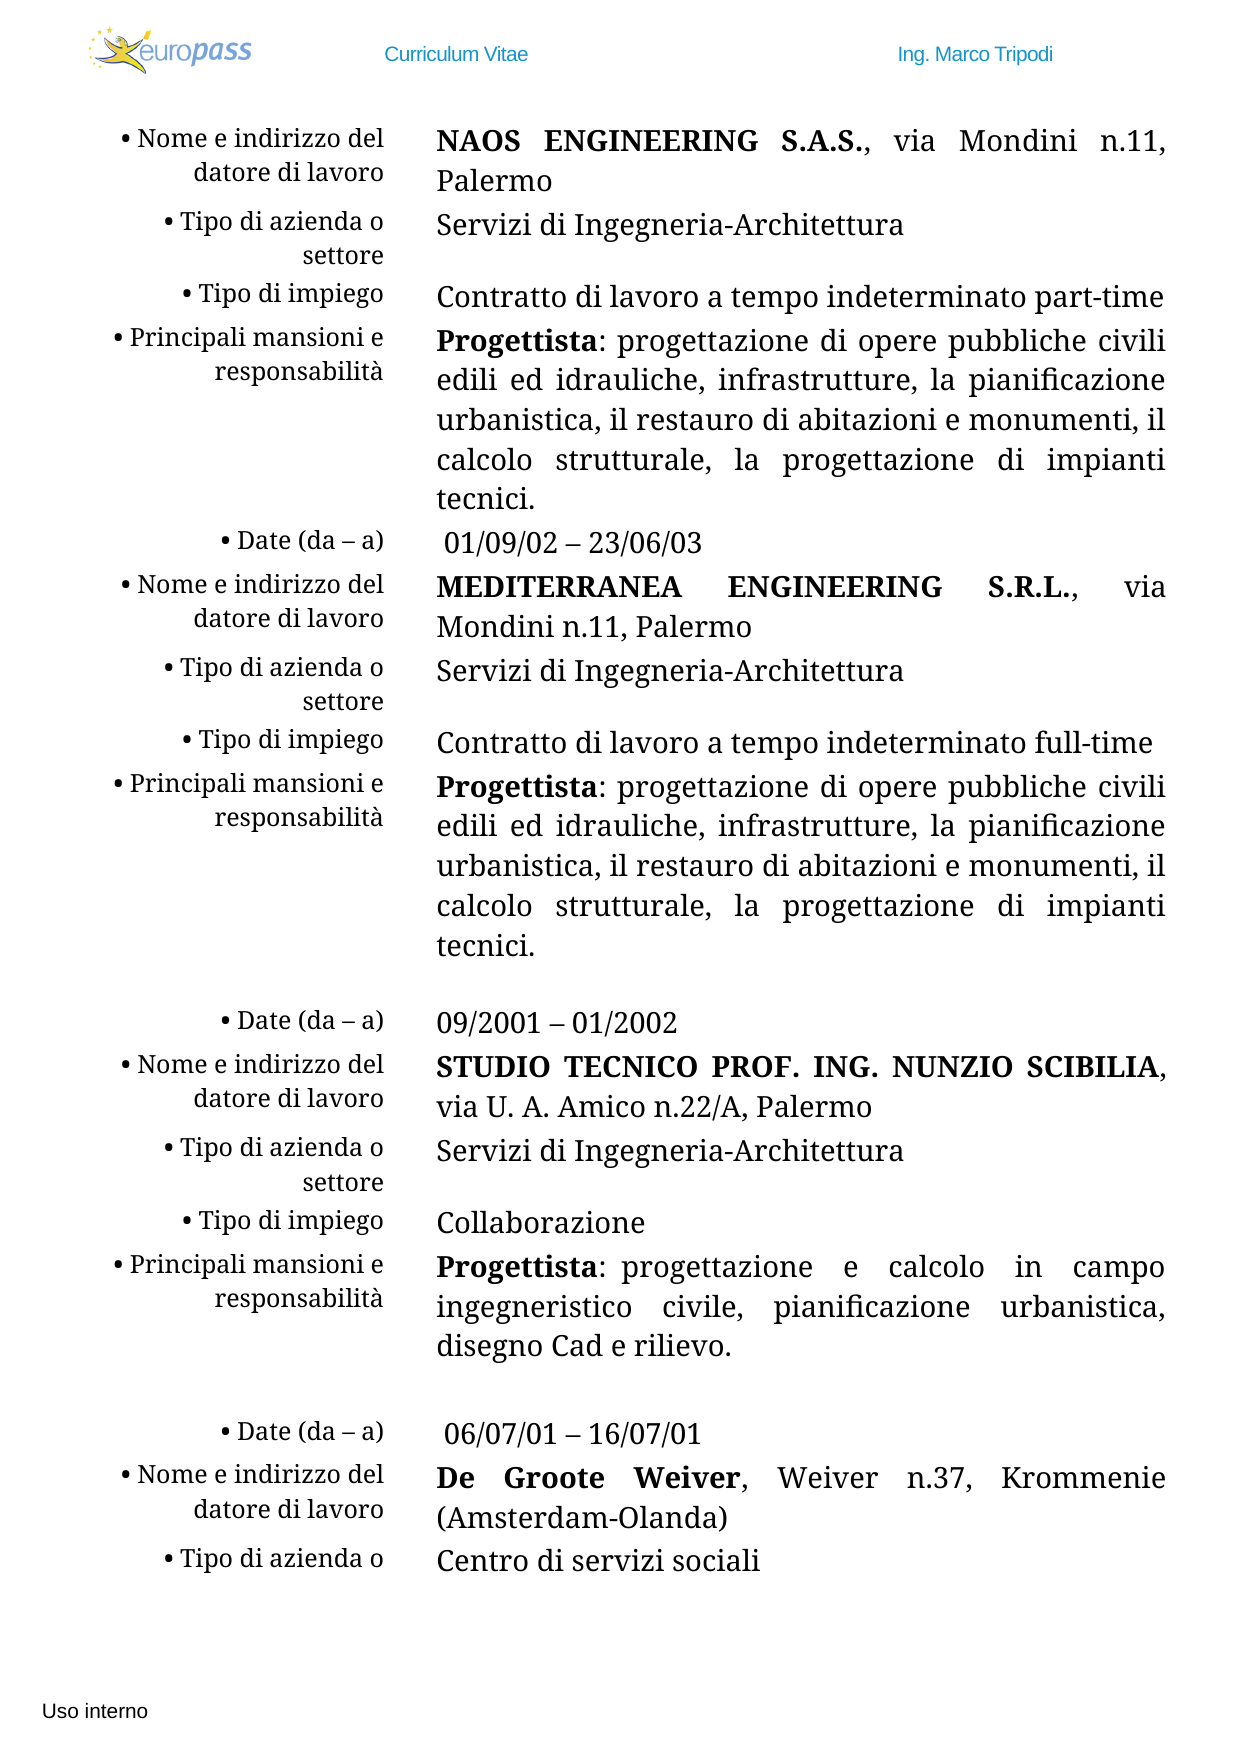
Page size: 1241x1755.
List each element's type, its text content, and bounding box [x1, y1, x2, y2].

table_cell [395, 118, 425, 202]
table_cell [395, 1455, 425, 1539]
table_cell Centro di servizi sociali [425, 1539, 1178, 1582]
table_cell Progettista: progettazione di opere pubbliche civili edili ed idrauliche, infrastrutture, la pianificazione urbanistica, il restauro di abitazioni e monumenti, il calcolo strutturale, la progettazione di impianti tecnici. [425, 318, 1178, 520]
table_header • Date (da – a) [89, 1001, 395, 1044]
table_cell [395, 202, 425, 274]
table_cell • Tipo di azienda o settore [89, 648, 395, 720]
table_cell • Nome e indirizzo del datore di lavoro [89, 1455, 395, 1539]
table_cell MEDITERRANEA ENGINEERING S.R.L., via Mondini n.11, Palermo [425, 564, 1178, 648]
table_cell NAOS ENGINEERING S.A.S., via Mondini n.11, Palermo [425, 118, 1178, 202]
table_cell • Nome e indirizzo del datore di lavoro [89, 564, 395, 648]
table_cell 06/07/01 – 16/07/01 [425, 1411, 1178, 1455]
table_cell [395, 1045, 425, 1128]
table_cell • Principali mansioni e responsabilità [89, 318, 395, 520]
table_cell [395, 764, 425, 967]
table_cell • Nome e indirizzo del datore di lavoro [89, 1045, 395, 1128]
table_cell • Tipo di azienda o settore [89, 1128, 395, 1200]
table_cell • Principali mansioni e responsabilità [89, 1244, 395, 1411]
table_cell • Tipo di azienda o settore [89, 202, 395, 274]
table_cell [395, 520, 425, 564]
table_cell Contratto di lavoro a tempo indeterminato full-time [425, 720, 1178, 764]
table_cell [395, 564, 425, 648]
table_cell [395, 1244, 425, 1411]
table_cell Contratto di lavoro a tempo indeterminato part-time [425, 274, 1178, 318]
table_cell Servizi di Ingegneria-Architettura [425, 202, 1178, 274]
table_cell • Tipo di impiego [89, 274, 395, 318]
table_cell [395, 274, 425, 318]
table_cell • Principali mansioni e responsabilità [89, 764, 395, 967]
table_cell [395, 1539, 425, 1582]
table_cell • Date (da – a) [89, 1411, 395, 1455]
table_cell [395, 648, 425, 720]
table_cell • Nome e indirizzo del datore di lavoro [89, 118, 395, 202]
table_cell [395, 318, 425, 520]
table_cell [395, 720, 425, 764]
table_cell Collaborazione [425, 1200, 1178, 1244]
table_cell • Tipo di azienda o [89, 1539, 395, 1582]
table_cell [395, 1128, 425, 1200]
table_cell Servizi di Ingegneria-Architettura [425, 1128, 1178, 1200]
table_cell 01/09/02 – 23/06/03 [425, 520, 1178, 564]
table_cell • Date (da – a) [89, 520, 395, 564]
table_cell [395, 1200, 425, 1244]
table_cell [395, 1411, 425, 1455]
table_cell Progettista: progettazione di opere pubbliche civili edili ed idrauliche, infrastrutture, la pianificazione urbanistica, il restauro di abitazioni e monumenti, il calcolo strutturale, la progettazione di impianti tecnici. [425, 764, 1178, 967]
table_cell • Tipo di impiego [89, 720, 395, 764]
table_header [395, 1001, 425, 1044]
table_cell De Groote Weiver, Weiver n.37, Krommenie (Amsterdam-Olanda) [425, 1455, 1178, 1539]
table_cell Progettista: progettazione e calcolo in campo ingegneristico civile, pianificazione urbanistica, disegno Cad e rilievo. [425, 1244, 1178, 1411]
table_cell STUDIO TECNICO PROF. ING. NUNZIO SCIBILIA, via U. A. Amico n.22/A, Palermo [425, 1045, 1178, 1128]
table_cell • Tipo di impiego [89, 1200, 395, 1244]
table_header 09/2001 – 01/2002 [425, 1001, 1178, 1044]
table_cell Servizi di Ingegneria-Architettura [425, 648, 1178, 720]
